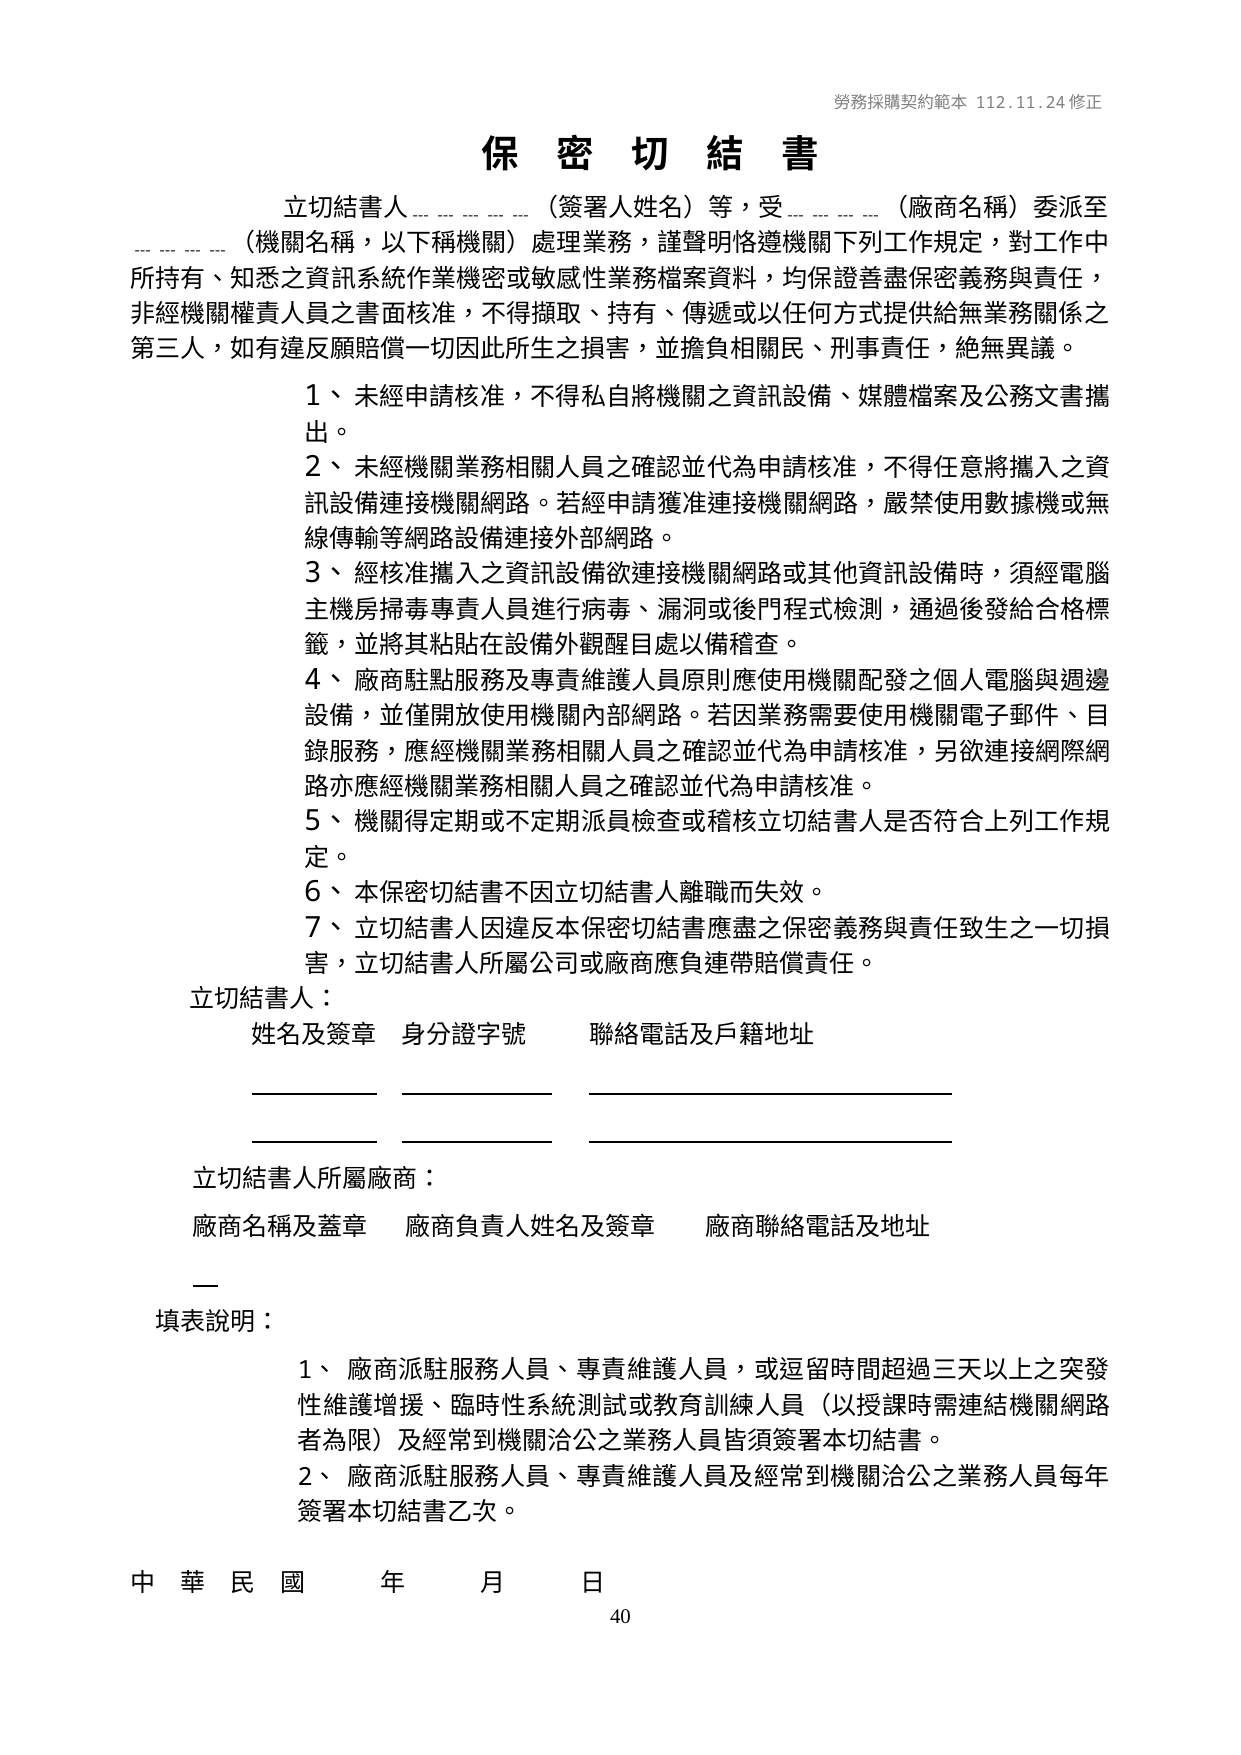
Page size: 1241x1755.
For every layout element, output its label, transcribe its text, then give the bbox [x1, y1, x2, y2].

list 未經申請核准，不得私自將機關之資訊設備、媒體檔案及公務文書攜出。 [304, 377, 1110, 448]
list 立切結書人因違反本保密切結書應盡之保密義務與責任致生之一切損害，立切結書人所屬公司或廠商應負連帶賠償責任。 [304, 909, 1110, 979]
list 廠商派駐服務人員、專責維護人員，或逗留時間超過三天以上之突發性維護增援、臨時性系統測試或教育訓練人員（以授課時需連結機關網路者為限）及經常到機關洽公之業務人員皆須簽署本切結書。 [297, 1350, 1110, 1457]
text 廠商名稱及蓋章 廠商負責人姓名及簽章 廠商聯絡電話及地址 [130, 1207, 1110, 1242]
text 立切結書人所屬廠商： [130, 1159, 1110, 1194]
list 本保密切結書不因立切結書人離職而失效。 [304, 873, 1110, 909]
text 姓名及簽章 身分證字號 聯絡電話及戶籍地址 [130, 1015, 1110, 1050]
list 廠商派駐服務人員、專責維護人員及經常到機關洽公之業務人員每年簽署本切結書乙次。 [297, 1457, 1110, 1527]
text 立切結書人： [130, 979, 1104, 1015]
list 機關得定期或不定期派員檢查或稽核立切結書人是否符合上列工作規定。 [304, 802, 1110, 873]
text 保 密 切 結 書 [130, 136, 1110, 175]
list 廠商駐點服務及專責維護人員原則應使用機關配發之個人電腦與週邊設備，並僅開放使用機關內部網路。若因業務需要使用機關電子郵件、目錄服務，應經機關業務相關人員之確認並代為申請核准，另欲連接網際網路亦應經機關業務相關人員之確認並代為申請核准。 [304, 661, 1110, 802]
text 中 華 民 國 年 月 日 [130, 1563, 1110, 1598]
text 立切結書人﹍﹍﹍﹍﹍（簽署人姓名）等，受﹍﹍﹍﹍（廠商名稱）委派至﹍﹍﹍﹍（機關名稱，以下稱機關）處理業務，謹聲明恪遵機關下列工作規定，對工作中所持有、知悉之資訊系統作業機密或敏感性業務檔案資料，均保證善盡保密義務與責任，非經機關權責人員之書面核准，不得擷取、持有、傳遞或以任何方式提供給無業務關係之第三人，如有違反願賠償一切因此所生之損害，並擔負相關民、刑事責任，絶無異議。 [130, 188, 1110, 365]
list 經核准攜入之資訊設備欲連接機關網路或其他資訊設備時，須經電腦主機房掃毒專責人員進行病毒、漏洞或後門程式檢測，通過後發給合格標籤，並將其粘貼在設備外觀醒目處以備稽查。 [304, 554, 1110, 661]
text 填表說明： [130, 1302, 1110, 1338]
list 未經機關業務相關人員之確認並代為申請核准，不得任意將攜入之資訊設備連接機關網路。若經申請獲准連接機關網路，嚴禁使用數據機或無線傳輸等網路設備連接外部網路。 [304, 448, 1110, 554]
